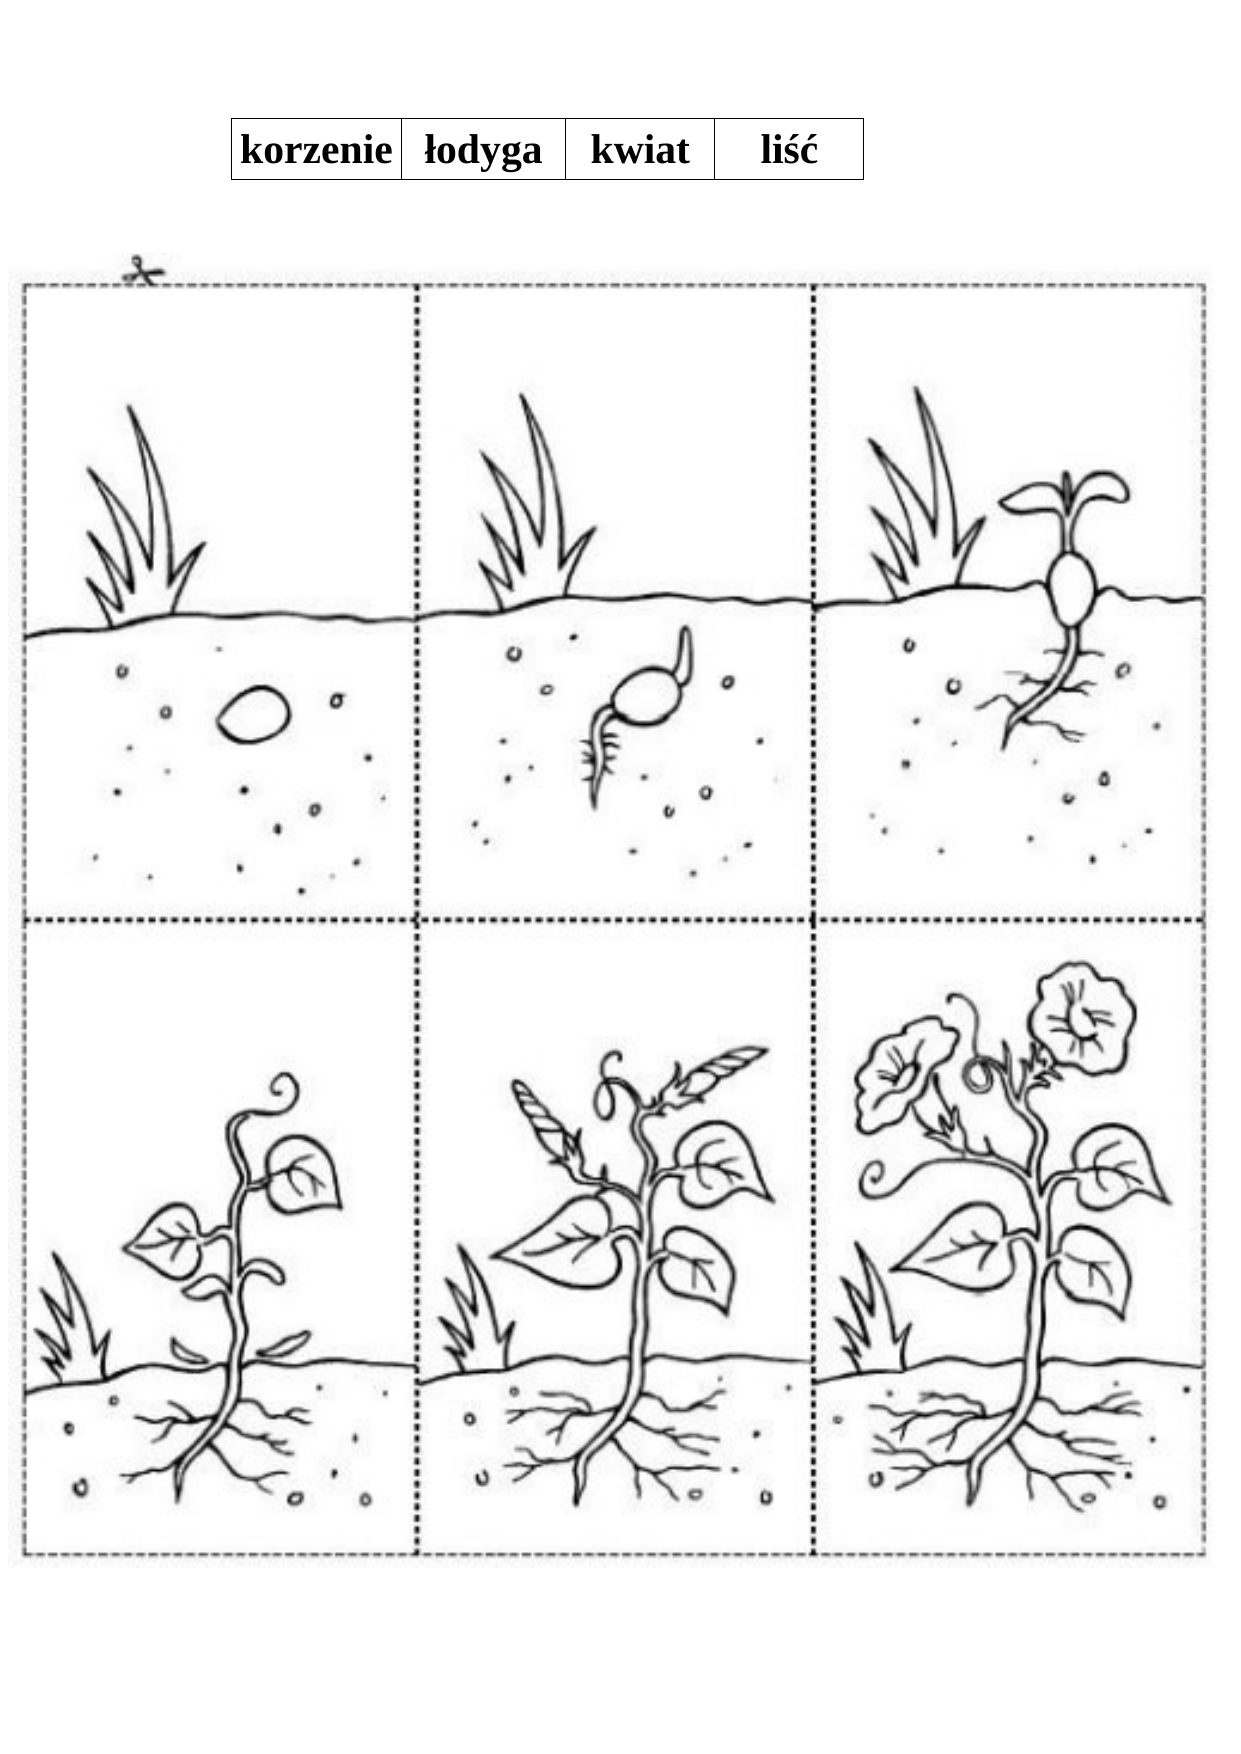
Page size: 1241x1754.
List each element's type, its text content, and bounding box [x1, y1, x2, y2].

table_header korzenie [232, 119, 401, 178]
table_header łodyga [402, 119, 565, 178]
picture [8, 253, 1233, 1568]
table_header liść [715, 119, 863, 178]
table_header kwiat [566, 119, 714, 178]
